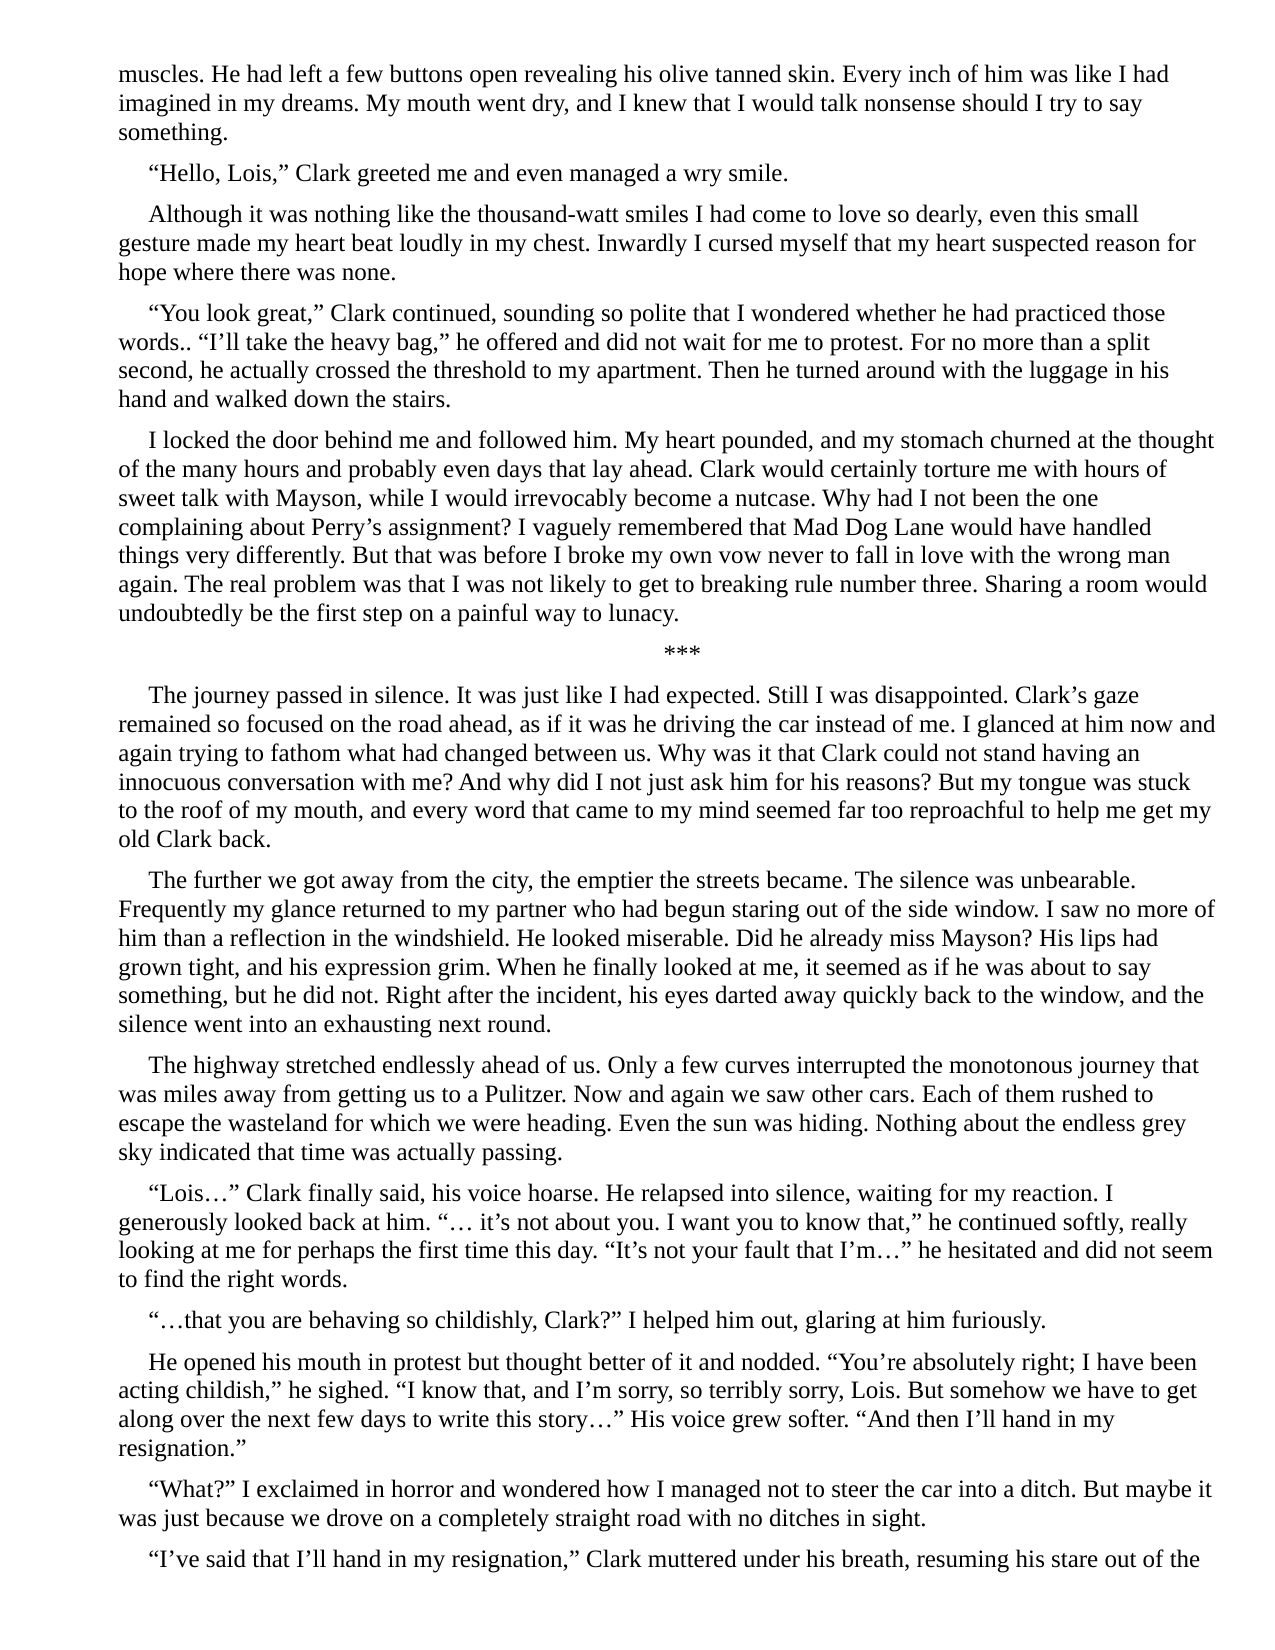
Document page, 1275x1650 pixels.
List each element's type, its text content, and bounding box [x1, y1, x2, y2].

text “What?” I exclaimed in horror and wondered how I managed not to steer the car into a ditch. But maybe it was just because we drove on a completely straight road with no ditches in sight. [118, 1474, 1216, 1532]
text The journey passed in silence. It was just like I had expected. Still I was disappointed. Clark’s gaze remained so focused on the road ahead, as if it was he driving the car instead of me. I glanced at him now and again trying to fathom what had changed between us. Why was it that Clark could not stand having an innocuous conversation with me? And why did I not just ask him for his reasons? But my tongue was stuck to the roof of my mouth, and every word that came to my mind seemed far too reproachful to help me get my old Clark back. [118, 680, 1216, 853]
text The highway stretched endlessly ahead of us. Only a few curves interrupted the monotonous journey that was miles away from getting us to a Pulitzer. Now and again we saw other cars. Each of them rushed to escape the wasteland for which we were heading. Even the sun was hiding. Nothing about the endless grey sky indicated that time was actually passing. [118, 1050, 1216, 1165]
text The further we got away from the city, the emptier the streets became. The silence was unbearable. Frequently my glance returned to my partner who had begun staring out of the side window. I saw no more of him than a reflection in the windshield. He looked miserable. Did he already miss Mayson? His lips had grown tight, and his expression grim. When he finally looked at me, it seemed as if he was about to say something, but he did not. Right after the incident, his eyes darted away quickly back to the window, and the silence went into an exhausting next round. [118, 865, 1216, 1038]
text I locked the door behind me and followed him. My heart pounded, and my stomach churned at the thought of the many hours and probably even days that lay ahead. Clark would certainly torture me with hours of sweet talk with Mayson, while I would irrevocably become a nutcase. Why had I not been the one complaining about Perry’s assignment? I vaguely remembered that Mad Dog Lane would have handled things very differently. But that was before I broke my own vow never to fall in love with the wrong man again. The real problem was that I was not likely to get to breaking rule number three. Sharing a room would undoubtedly be the first step on a painful way to lunacy. [118, 425, 1216, 627]
text “…that you are behaving so childishly, Clark?” I helped him out, glaring at him furiously. [118, 1305, 1216, 1334]
text “You look great,” Clark continued, sounding so polite that I wondered whether he had practiced those words.. “I’ll take the heavy bag,” he offered and did not wait for me to protest. For no more than a split second, he actually crossed the threshold to my apartment. Then he turned around with the luggage in his hand and walked down the stairs. [118, 298, 1216, 413]
text “Lois…” Clark finally said, his voice hoarse. He relapsed into silence, waiting for my reaction. I generously looked back at him. “… it’s not about you. I want you to know that,” he continued softly, really looking at me for perhaps the first time this day. “It’s not your fault that I’m…” he hesitated and did not seem to find the right words. [118, 1178, 1216, 1293]
text “Hello, Lois,” Clark greeted me and even managed a wry smile. [118, 158, 1216, 187]
text *** [118, 639, 1216, 668]
text “I’ve said that I’ll hand in my resignation,” Clark muttered under his breath, resuming his stare out of the [118, 1544, 1216, 1573]
text muscles. He had left a few buttons open revealing his olive tanned skin. Every inch of him was like I had imagined in my dreams. My mouth went dry, and I knew that I would talk nonsense should I try to say something. [118, 59, 1216, 145]
text Although it was nothing like the thousand-watt smiles I had come to love so dearly, even this small gesture made my heart beat loudly in my chest. Inwardly I cursed myself that my heart suspected reason for hope where there was none. [118, 199, 1216, 285]
text He opened his mouth in protest but thought better of it and nodded. “You’re absolutely right; I have been acting childish,” he sighed. “I know that, and I’m sorry, so terribly sorry, Lois. But somehow we have to get along over the next few days to write this story…” His voice grew softer. “And then I’ll hand in my resignation.” [118, 1347, 1216, 1462]
